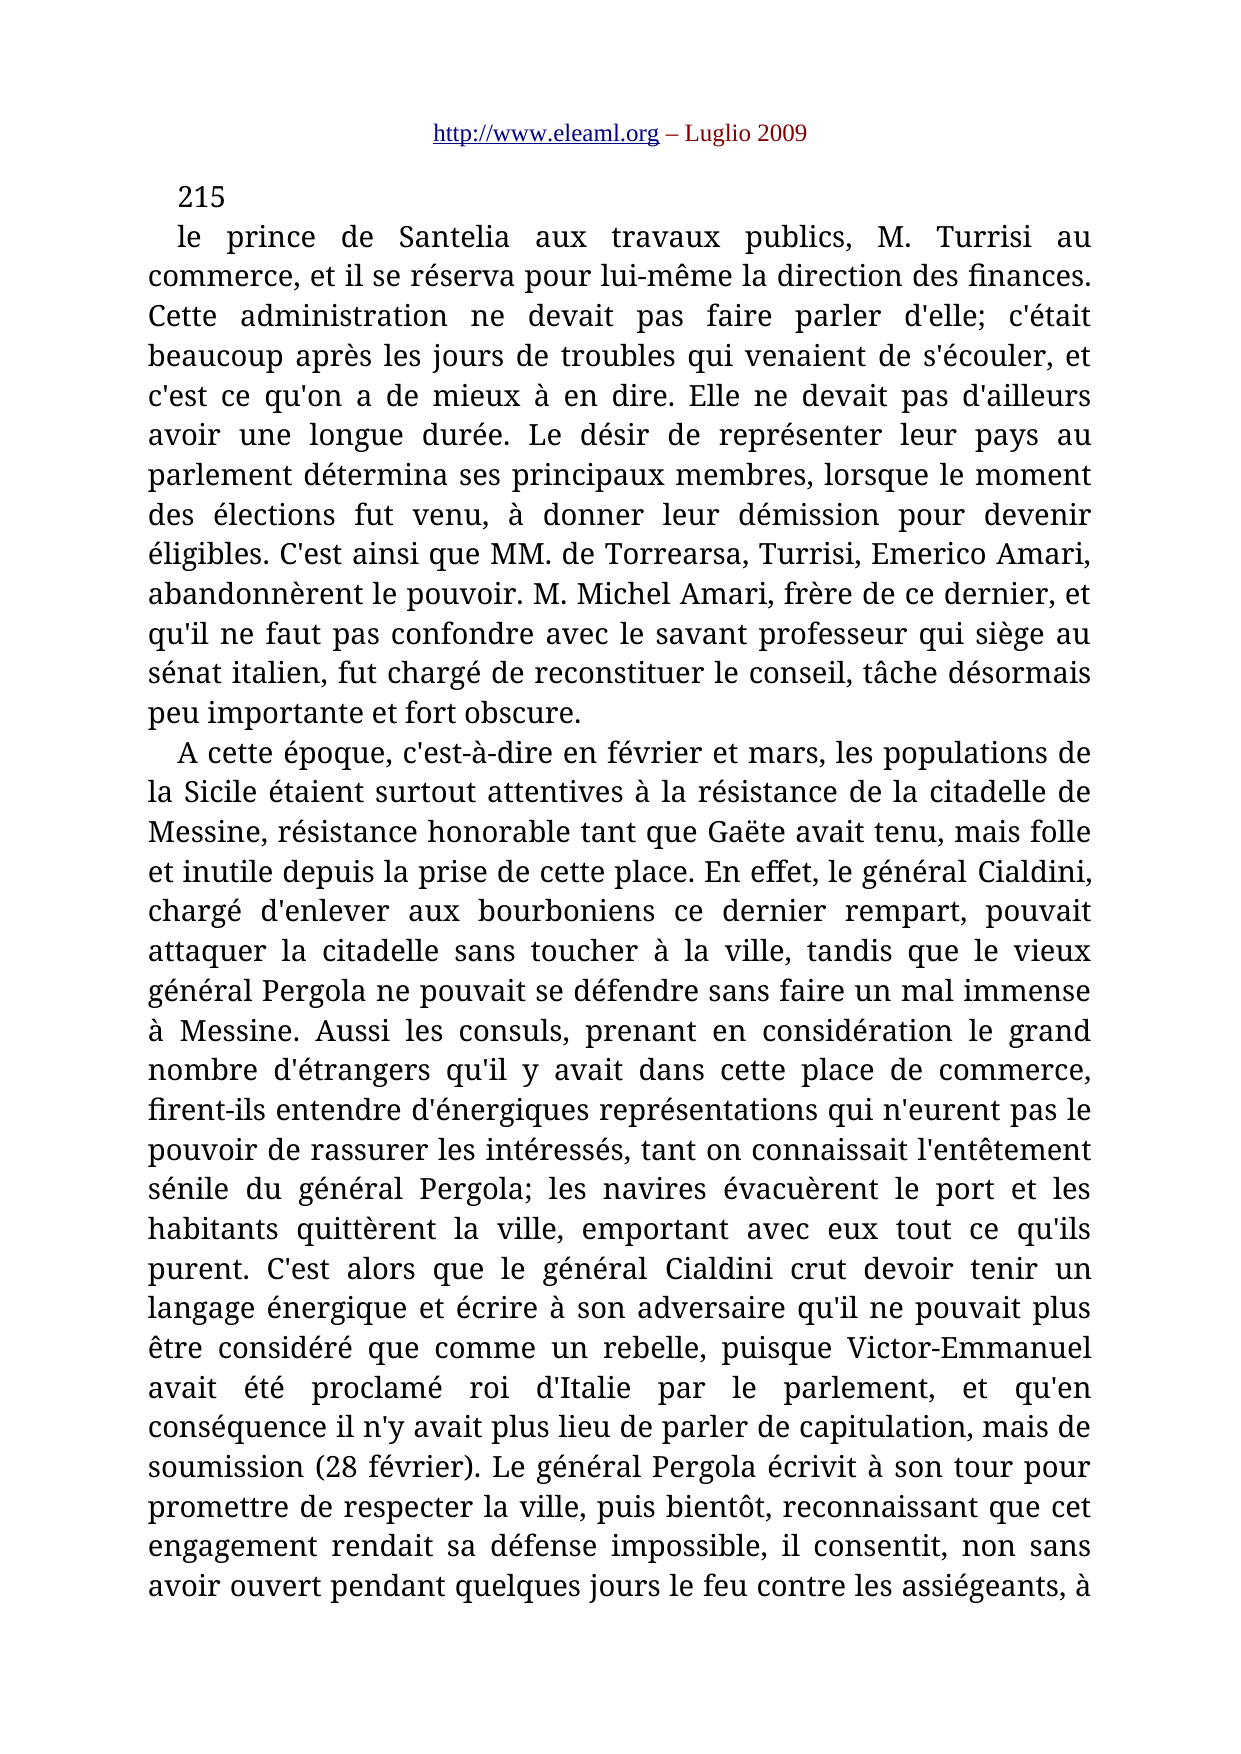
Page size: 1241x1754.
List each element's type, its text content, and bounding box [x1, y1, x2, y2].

text A cette époque, c'est-à-dire en février et mars, les populations de la Sicile étaient surtout attentives à la résistance de la citadelle de Messine, résistance honorable tant que Gaëte avait tenu, mais folle et inutile depuis la prise de cette place. En effet, le général Cialdini, chargé d'enlever aux bourboniens ce dernier rempart, pouvait attaquer la citadelle sans toucher à la ville, tandis que le vieux général Pergola ne pouvait se défendre sans faire un mal immense à Messine. Aussi les consuls, prenant en considération le grand nombre d'étrangers qu'il y avait dans cette place de commerce, firent-ils entendre d'énergiques représentations qui n'eurent pas le pouvoir de rassurer les intéressés, tant on connaissait l'entêtement sénile du général Pergola; les navires évacuèrent le port et les habitants quittèrent la ville, emportant avec eux tout ce qu'ils purent. C'est alors que le général Cialdini crut devoir tenir un langage énergique et écrire à son adversaire qu'il ne pouvait plus être considéré que comme un rebelle, puisque Victor-Emmanuel avait été proclamé roi d'Italie par le parlement, et qu'en conséquence il n'y avait plus lieu de parler de capitulation, mais de soumission (28 février). Le général Pergola écrivit à son tour pour promettre de respecter la ville, puis bientôt, reconnaissant que cet engagement rendait sa défense impossible, il consentit, non sans avoir ouvert pendant quelques jours le feu contre les assiégeants, à [148, 732, 1093, 1605]
text 215 [148, 176, 1093, 216]
text le prince de Santelia aux travaux publics, M. Turrisi au commerce, et il se réserva pour lui-même la direction des finances. Cette administration ne devait pas faire parler d'elle; c'était beaucoup après les jours de troubles qui venaient de s'écouler, et c'est ce qu'on a de mieux à en dire. Elle ne devait pas d'ailleurs avoir une longue durée. Le désir de représenter leur pays au parlement détermina ses principaux membres, lorsque le moment des élections fut venu, à donner leur démission pour devenir éligibles. C'est ainsi que MM. de Torrearsa, Turrisi, Emerico Amari, abandonnèrent le pouvoir. M. Michel Amari, frère de ce dernier, et qu'il ne faut pas confondre avec le savant professeur qui siège au sénat italien, fut chargé de reconstituer le conseil, tâche désormais peu importante et fort obscure. [148, 216, 1093, 732]
